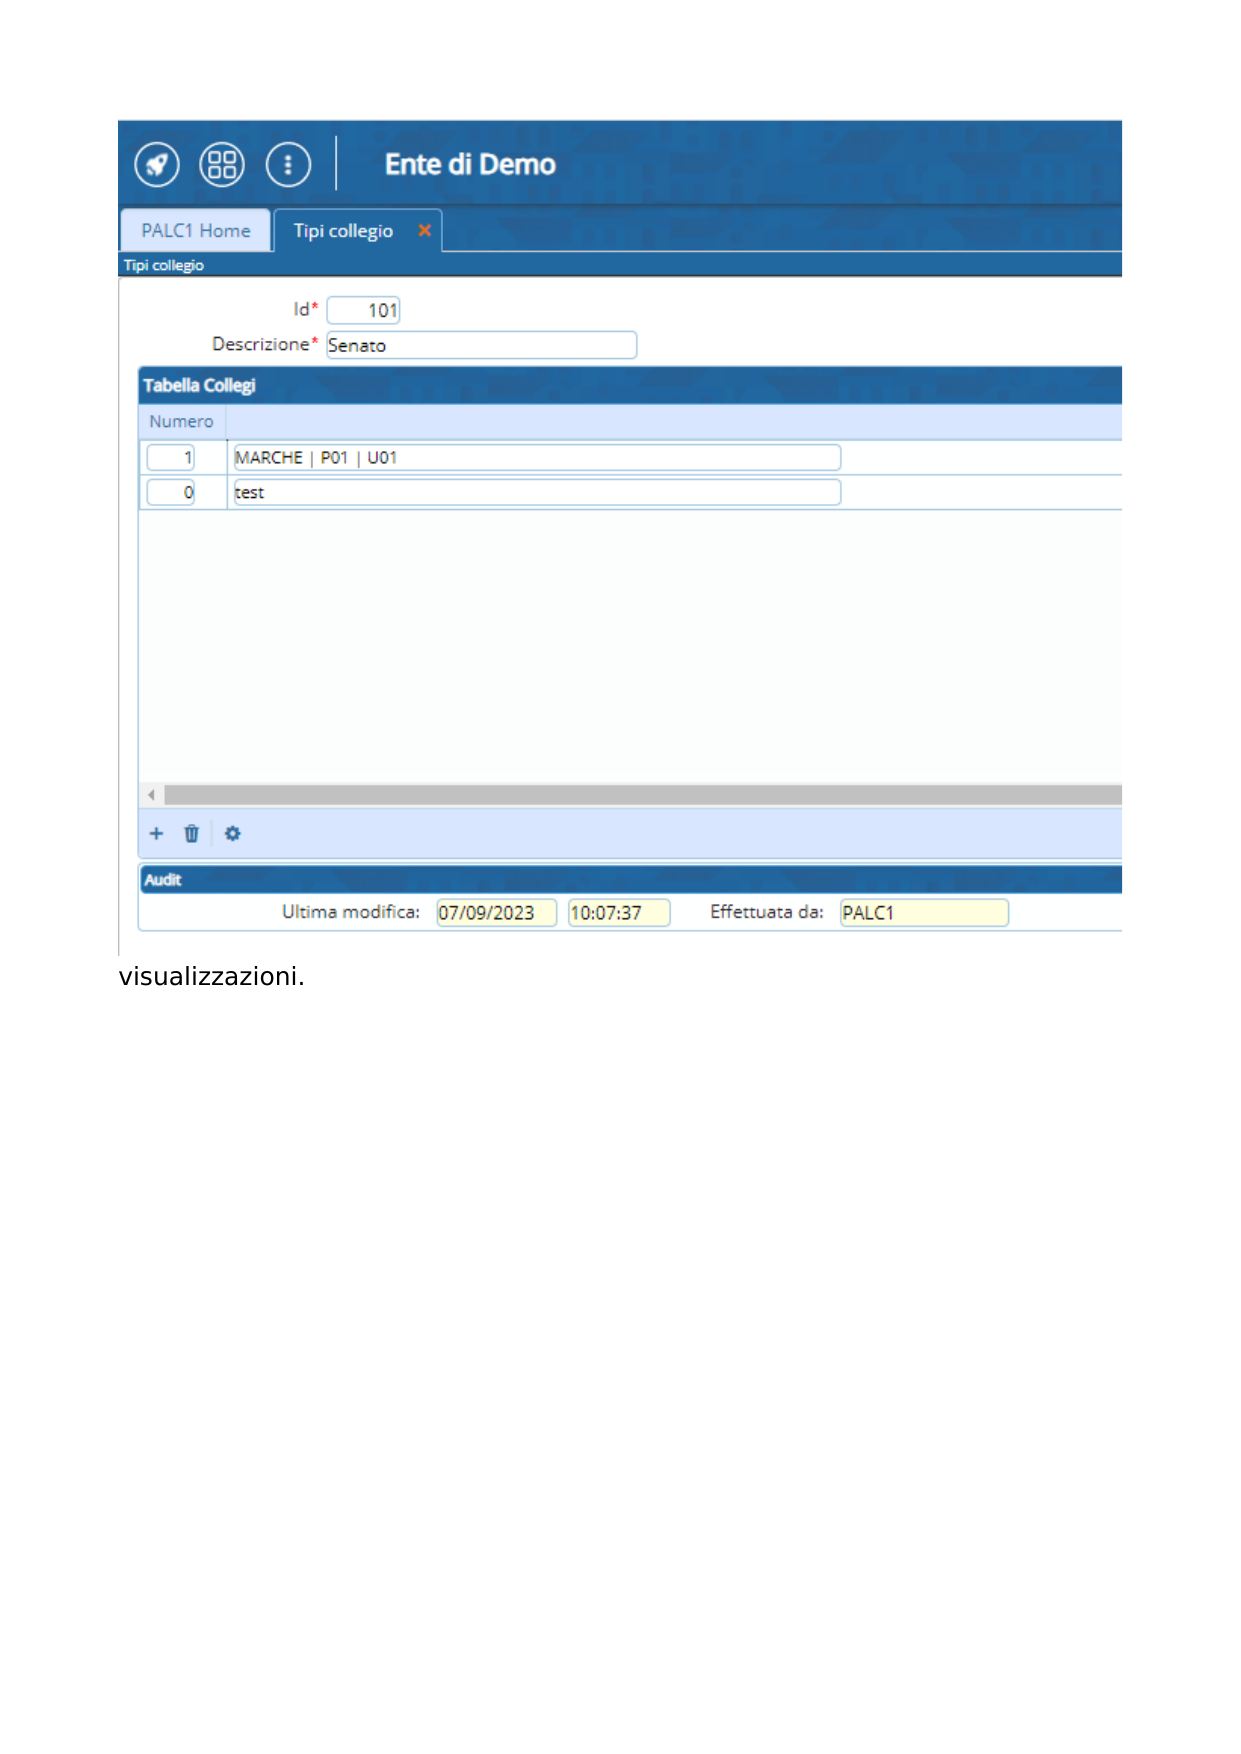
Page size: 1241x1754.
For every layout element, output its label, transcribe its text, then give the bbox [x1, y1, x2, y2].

picture [118, 118, 1123, 956]
text visualizzazioni. [118, 956, 1122, 991]
